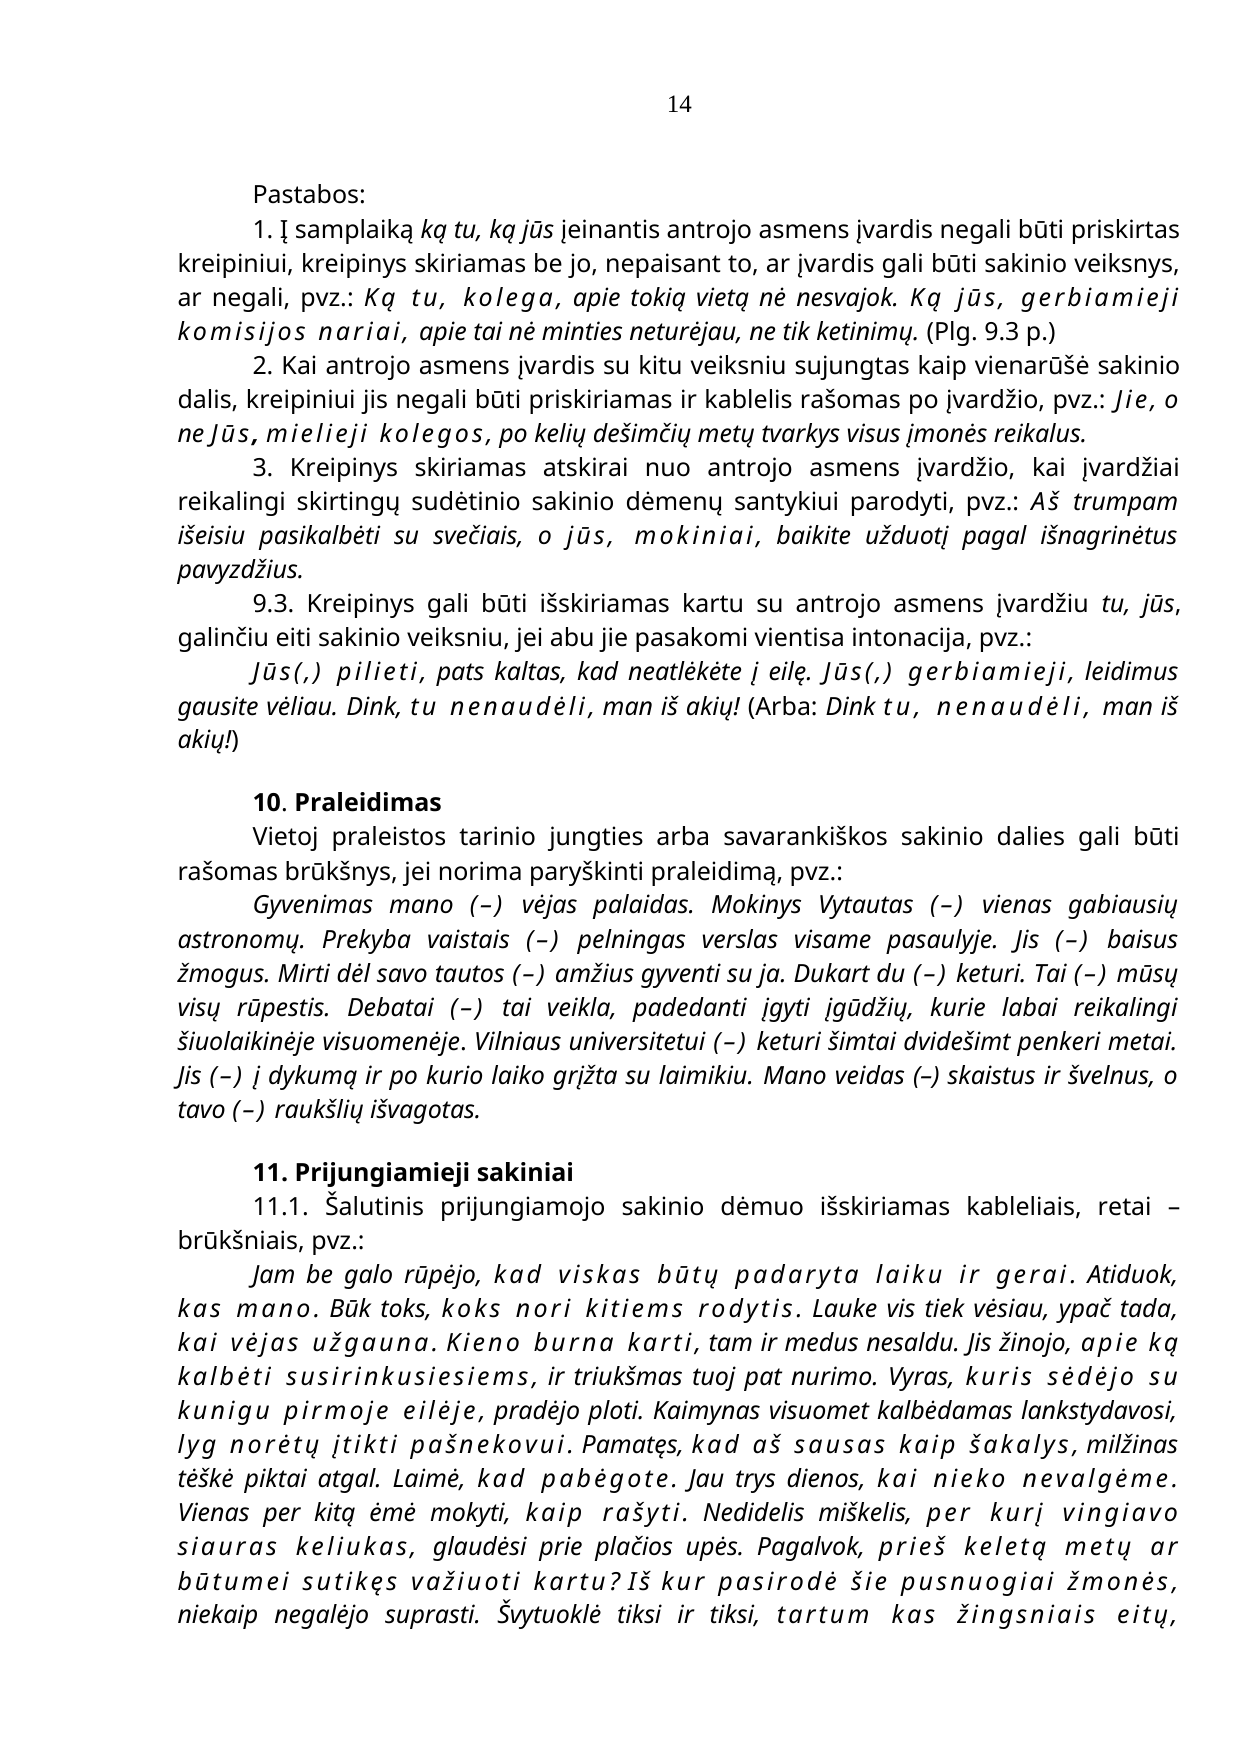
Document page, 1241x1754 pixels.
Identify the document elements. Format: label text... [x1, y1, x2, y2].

text Pastabos: [177, 177, 1181, 211]
text 1. Į samplaiką ką tu, ką jūs įeinantis antrojo asmens įvardis negali būti priskirtas kreipiniui, kreipinys skiriamas be jo, nepaisant to, ar įvardis gali būti sakinio veiksnys, ar negali, pvz.: Ką tu, kolega, apie tokią vietą nė nesvajok. Ką jūs, gerbiamieji komisijos nariai, apie tai nė minties neturėjau, ne tik ketinimų. (Plg. 9.3 p.) [177, 211, 1181, 347]
text Jūs(,) pilieti, pats kaltas, kad neatlėkėte į eilę. Jūs(,) gerbiamieji, leidimus gausite vėliau. Dink, tu nenaudėli, man iš akių! (Arba: Dink tu, nenaudėli, man iš akių!) [177, 654, 1181, 756]
text 11. Prijungiamieji sakiniai [177, 1154, 1181, 1188]
text 2. Kai antrojo asmens įvardis su kitu veiksniu sujungtas kaip vienarūšė sakinio dalis, kreipiniui jis negali būti priskiriamas ir kablelis rašomas po įvardžio, pvz.: Jie, o ne Jūs, mielieji kolegos, po kelių dešimčių metų tvarkys visus įmonės reikalus. [177, 347, 1181, 450]
text Jam be galo rūpėjo, kad viskas būtų padaryta laiku ir gerai. Atiduok, kas mano. Būk toks, koks nori kitiems rodytis. Lauke vis tiek vėsiau, ypač tada, kai vėjas užgauna. Kieno burna karti, tam ir medus nesaldu. Jis žinojo, apie ką kalbėti susirinkusiesiems, ir triukšmas tuoj pat nurimo. Vyras, kuris sėdėjo su kunigu pirmoje eilėje, pradėjo ploti. Kaimynas visuomet kalbėdamas lankstydavosi, lyg norėtų įtikti pašnekovui. Pamatęs, kad aš sausas kaip šakalys, milžinas tėškė piktai atgal. Laimė, kad pabėgote. Jau trys dienos, kai nieko nevalgėme. Vienas per kitą ėmė mokyti, kaip rašyti. Nedidelis miškelis, per kurį vingiavo siauras keliukas, glaudėsi prie plačios upės. Pagalvok, prieš keletą metų ar būtumei sutikęs važiuoti kartu? Iš kur pasirodė šie pusnuogiai žmonės, niekaip negalėjo suprasti. Švytuoklė tiksi ir tiksi, tartum kas žingsniais eitų, [177, 1257, 1181, 1631]
text 10. Praleidimas [177, 785, 1181, 819]
text Gyvenimas mano (–) vėjas palaidas. Mokinys Vytautas (–) vienas gabiausių astronomų. Prekyba vaistais (–) pelningas verslas visame pasaulyje. Jis (–) baisus žmogus. Mirti dėl savo tautos (–) amžius gyventi su ja. Dukart du (–) keturi. Tai (–) mūsų visų rūpestis. Debatai (–) tai veikla, padedanti įgyti įgūdžių, kurie labai reikalingi šiuolaikinėje visuomenėje. Vilniaus universitetui (–) keturi šimtai dvidešimt penkeri metai. Jis (–) į dykumą ir po kurio laiko grįžta su laimikiu. Mano veidas (–) skaistus ir švelnus, o tavo (–) raukšlių išvagotas. [177, 887, 1181, 1126]
text 9.3. Kreipinys gali būti išskiriamas kartu su antrojo asmens įvardžiu tu, jūs, galinčiu eiti sakinio veiksniu, jei abu jie pasakomi vientisa intonacija, pvz.: [177, 586, 1181, 654]
text 11.1. Šalutinis prijungiamojo sakinio dėmuo išskiriamas kableliais, retai – brūkšniais, pvz.: [177, 1188, 1181, 1257]
text 3. Kreipinys skiriamas atskirai nuo antrojo asmens įvardžio, kai įvardžiai reikalingi skirtingų sudėtinio sakinio dėmenų santykiui parodyti, pvz.: Aš trumpam išeisiu pasikalbėti su svečiais, o jūs, mokiniai, baikite užduotį pagal išnagrinėtus pavyzdžius. [177, 450, 1181, 586]
text Vietoj praleistos tarinio jungties arba savarankiškos sakinio dalies gali būti rašomas brūkšnys, jei norima paryškinti praleidimą, pvz.: [177, 819, 1181, 887]
